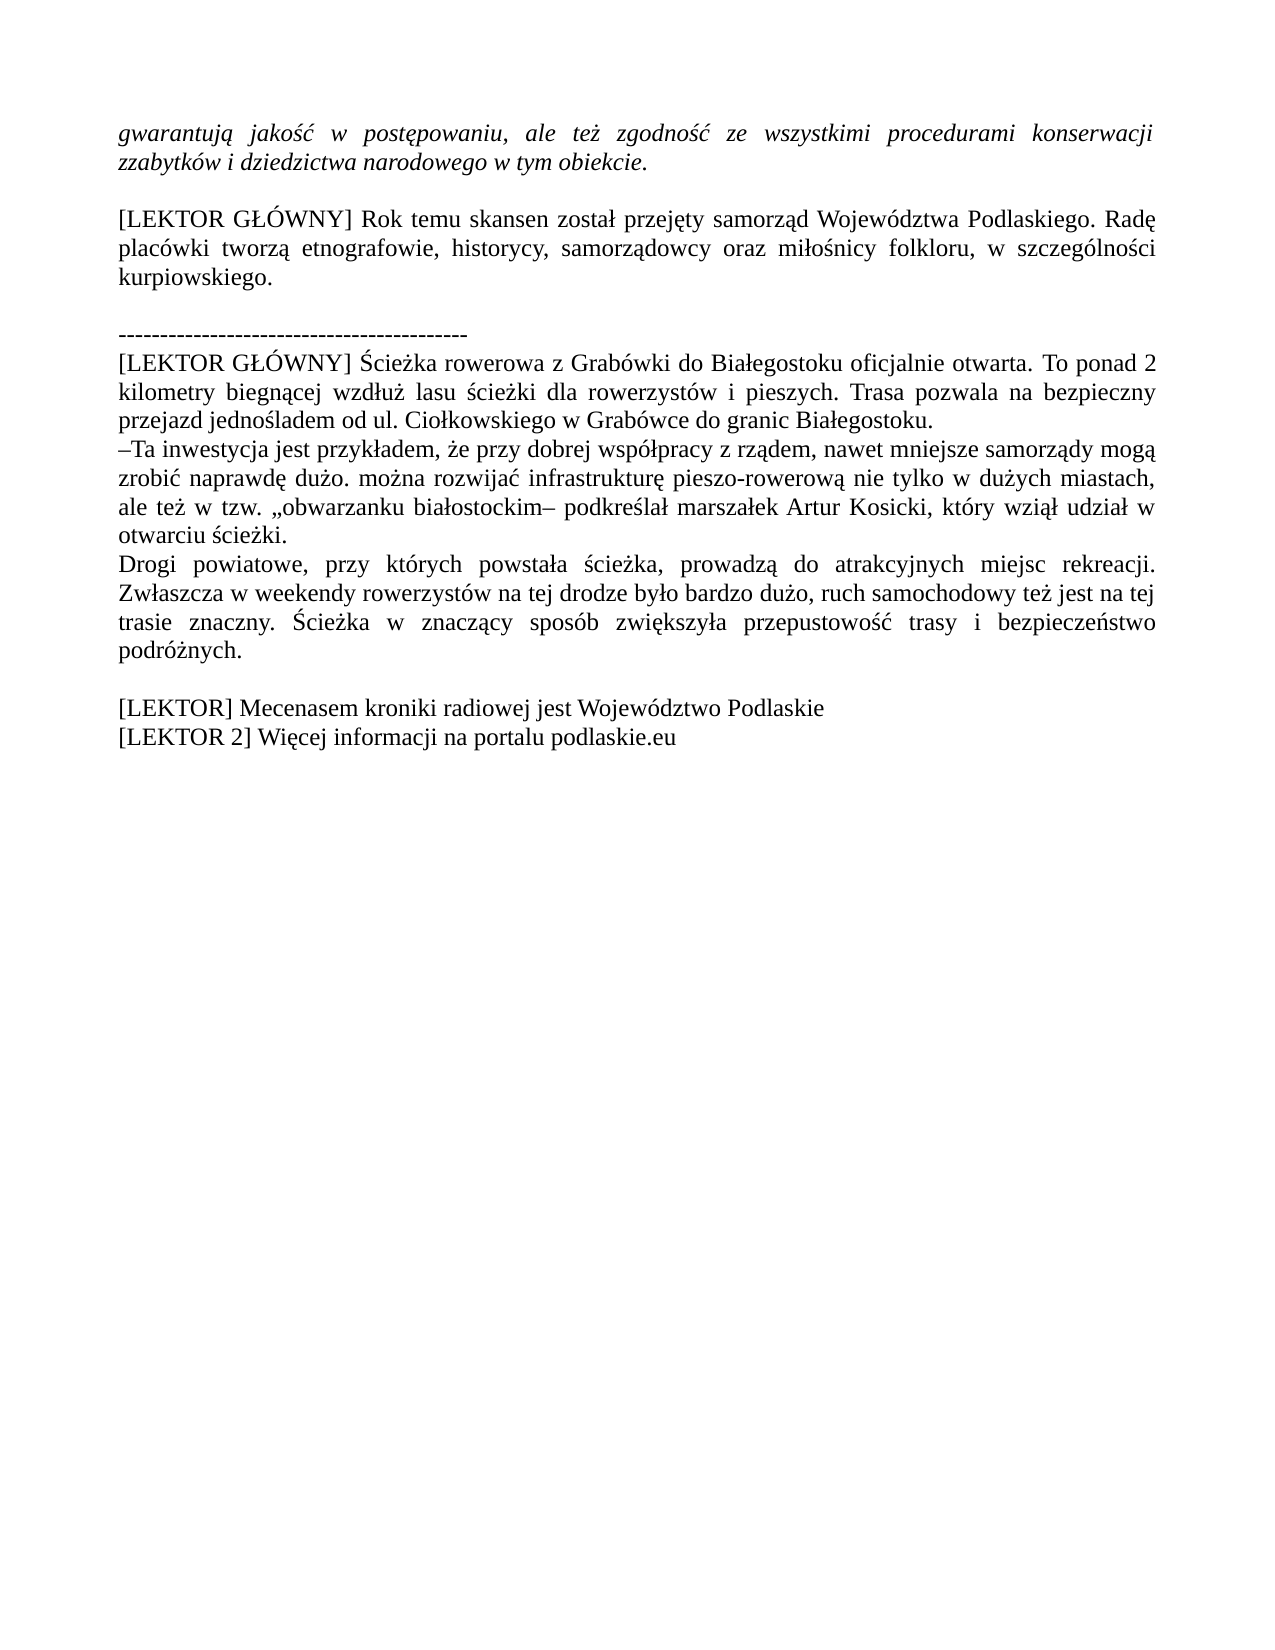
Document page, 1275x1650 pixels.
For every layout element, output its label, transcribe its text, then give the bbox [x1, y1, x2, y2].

text [LEKTOR] Mecenasem kroniki radiowej jest Województwo Podlaskie [118, 693, 1157, 722]
text [LEKTOR GŁÓWNY] Rok temu skansen został przejęty samorząd Województwa Podlaskiego. Radę placówki tworzą etnografowie, historycy, samorządowcy oraz miłośnicy folkloru, w szczególności kurpiowskiego. [118, 204, 1157, 291]
text –Ta inwestycja jest przykładem, że przy dobrej współpracy z rządem, nawet mniejsze samorządy mogą zrobić naprawdę dużo. można rozwijać infrastrukturę pieszo-rowerową nie tylko w dużych miastach, ale też w tzw. „obwarzanku białostockim– podkreślał marszałek Artur Kosicki, który wziął udział w otwarciu ścieżki. [118, 434, 1157, 549]
text ------------------------------------------ [118, 319, 1157, 348]
text gwarantują jakość w postępowaniu, ale też zgodność ze wszystkimi procedurami konserwacji zzabytków i dziedzictwa narodowego w tym obiekcie. [118, 118, 1157, 176]
text [LEKTOR GŁÓWNY] Ścieżka rowerowa z Grabówki do Białegostoku oficjalnie otwarta. To ponad 2 kilometry biegnącej wzdłuż lasu ścieżki dla rowerzystów i pieszych. Trasa pozwala na bezpieczny przejazd jednośladem od ul. Ciołkowskiego w Grabówce do granic Białegostoku. [118, 348, 1157, 434]
text Drogi powiatowe, przy których powstała ścieżka, prowadzą do atrakcyjnych miejsc rekreacji. Zwłaszcza w weekendy rowerzystów na tej drodze było bardzo dużo, ruch samochodowy też jest na tej trasie znaczny. Ścieżka w znaczący sposób zwiększyła przepustowość trasy i bezpieczeństwo podróżnych. [118, 549, 1157, 664]
text [LEKTOR 2] Więcej informacji na portalu podlaskie.eu [118, 722, 1157, 751]
